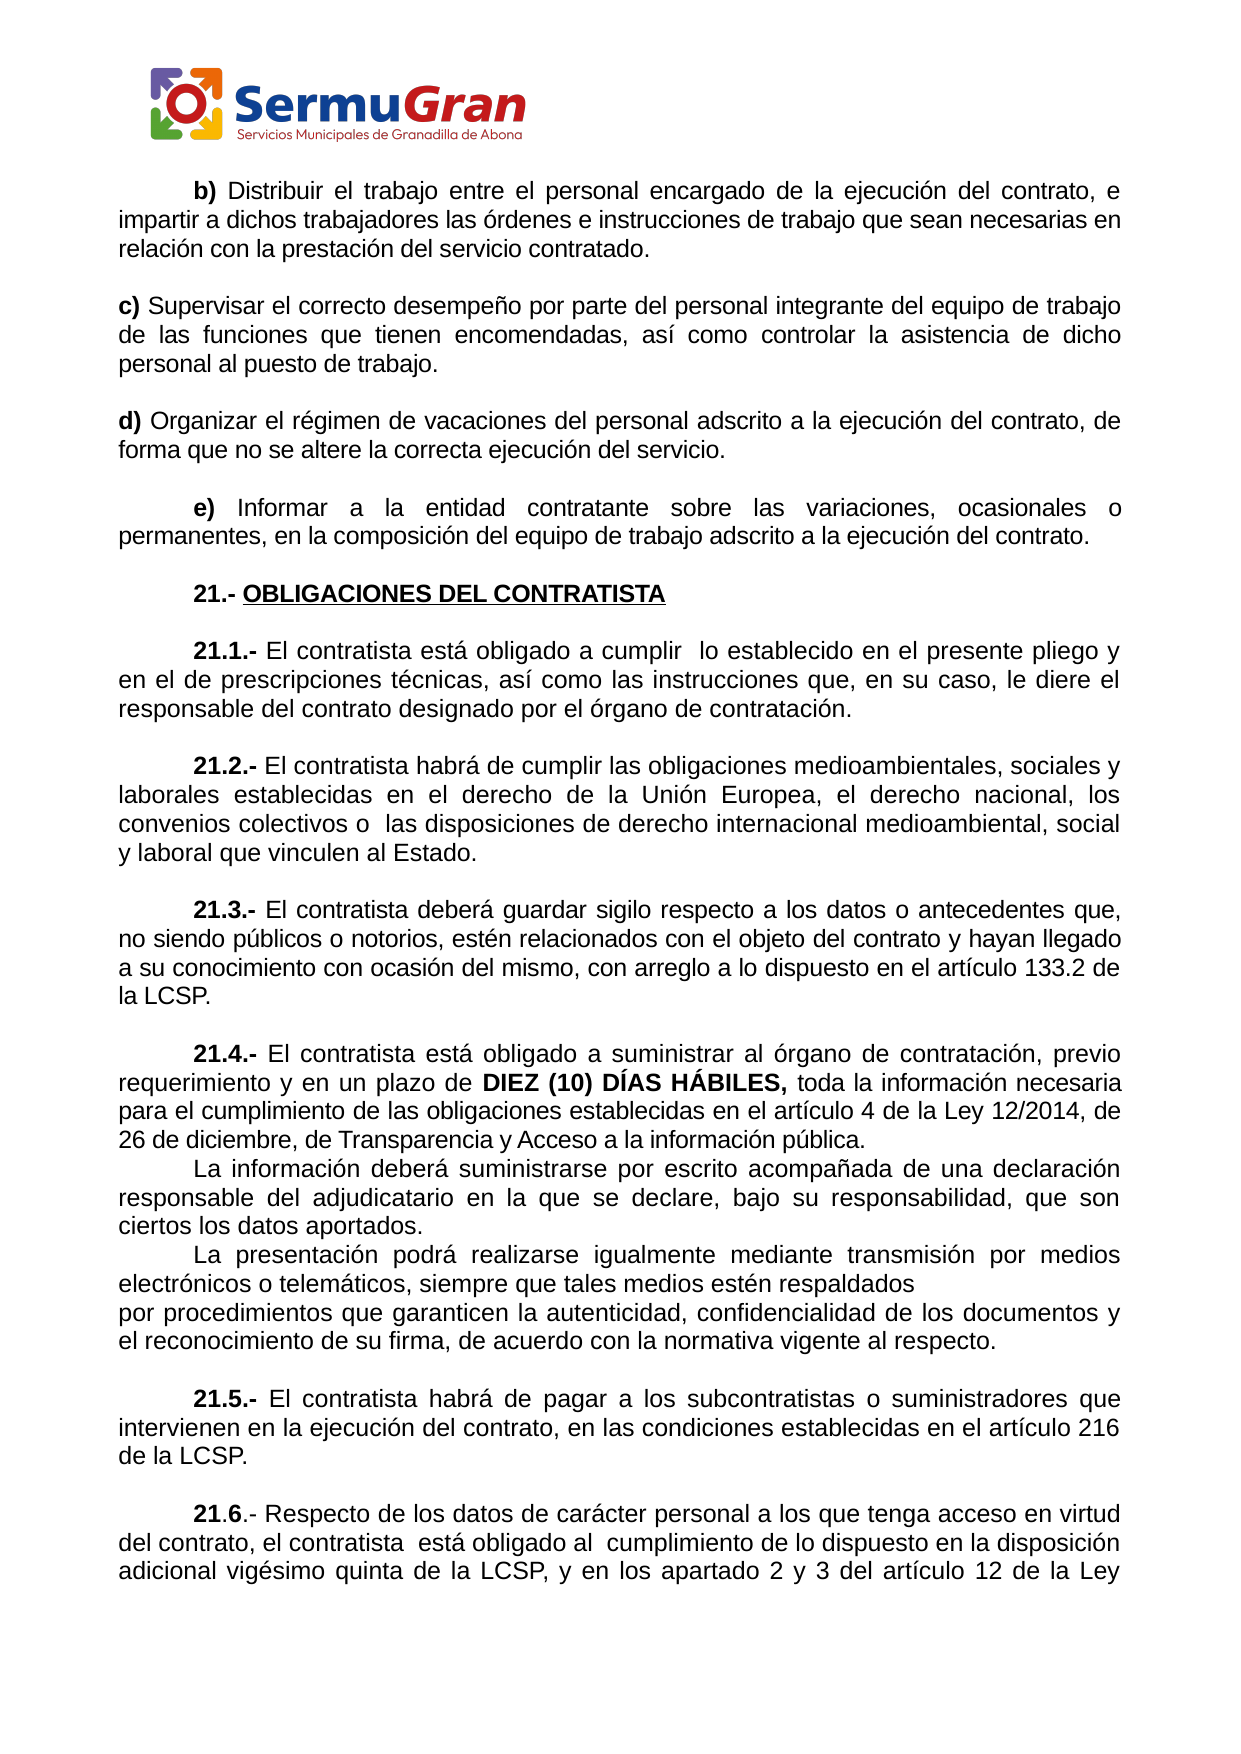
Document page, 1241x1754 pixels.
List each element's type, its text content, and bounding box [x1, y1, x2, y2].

text 21.5.- El contratista habrá de pagar a los subcontratistas o suministradores que intervienen en la ejecución del contrato, en las condiciones establecidas en el artículo 216 de la LCSP. [118, 1384, 1122, 1470]
text 21.1.- El contratista está obligado a cumplir lo establecido en el presente pliego y en el de prescripciones técnicas, así como las instrucciones que, en su caso, le diere el responsable del contrato designado por el órgano de contratación. [118, 636, 1122, 723]
text d) Organizar el régimen de vacaciones del personal adscrito a la ejecución del contrato, de forma que no se altere la correcta ejecución del servicio. [118, 406, 1122, 464]
text 21.6.- Respecto de los datos de carácter personal a los que tenga acceso en virtud del contrato, el contratista está obligado al cumplimiento de lo dispuesto en la disposición adicional vigésimo quinta de la LCSP, y en los apartado 2 y 3 del artículo 12 de la Ley [118, 1499, 1122, 1585]
text e) Informar a la entidad contratante sobre las variaciones, ocasionales o permanentes, en la composición del equipo de trabajo adscrito a la ejecución del contrato. [118, 493, 1122, 550]
text b) Distribuir el trabajo entre el personal encargado de la ejecución del contrato, e impartir a dichos trabajadores las órdenes e instrucciones de trabajo que sean necesarias en relación con la prestación del servicio contratado. [118, 176, 1122, 263]
text 21.3.- El contratista deberá guardar sigilo respecto a los datos o antecedentes que, no siendo públicos o notorios, estén relacionados con el objeto del contrato y hayan llegado a su conocimiento con ocasión del mismo, con arreglo a lo dispuesto en el artículo 133.2 de la LCSP. [118, 895, 1122, 1010]
text La información deberá suministrarse por escrito acompañada de una declaración responsable del adjudicatario en la que se declare, bajo su responsabilidad, que son ciertos los datos aportados. [118, 1154, 1122, 1240]
text por procedimientos que garanticen la autenticidad, confidencialidad de los documentos y el reconocimiento de su firma, de acuerdo con la normativa vigente al respecto. [118, 1298, 1122, 1355]
text c) Supervisar el correcto desempeño por parte del personal integrante del equipo de trabajo de las funciones que tienen encomendadas, así como controlar la asistencia de dicho personal al puesto de trabajo. [118, 291, 1122, 378]
text 21.2.- El contratista habrá de cumplir las obligaciones medioambientales, sociales y laborales establecidas en el derecho de la Unión Europea, el derecho nacional, los convenios colectivos o las disposiciones de derecho internacional medioambiental, social y laboral que vinculen al Estado. [118, 751, 1122, 866]
text 21.- OBLIGACIONES DEL CONTRATISTA [118, 579, 1122, 608]
text 21.4.- El contratista está obligado a suministrar al órgano de contratación, previo requerimiento y en un plazo de DIEZ (10) DÍAS HÁBILES, toda la información necesaria para el cumplimiento de las obligaciones establecidas en el artículo 4 de la Ley 12/2014, de 26 de diciembre, de Transparencia y Acceso a la información pública. [118, 1039, 1122, 1154]
picture [133, 83, 543, 123]
text La presentación podrá realizarse igualmente mediante transmisión por medios electrónicos o telemáticos, siempre que tales medios estén respaldados [118, 1240, 1122, 1298]
